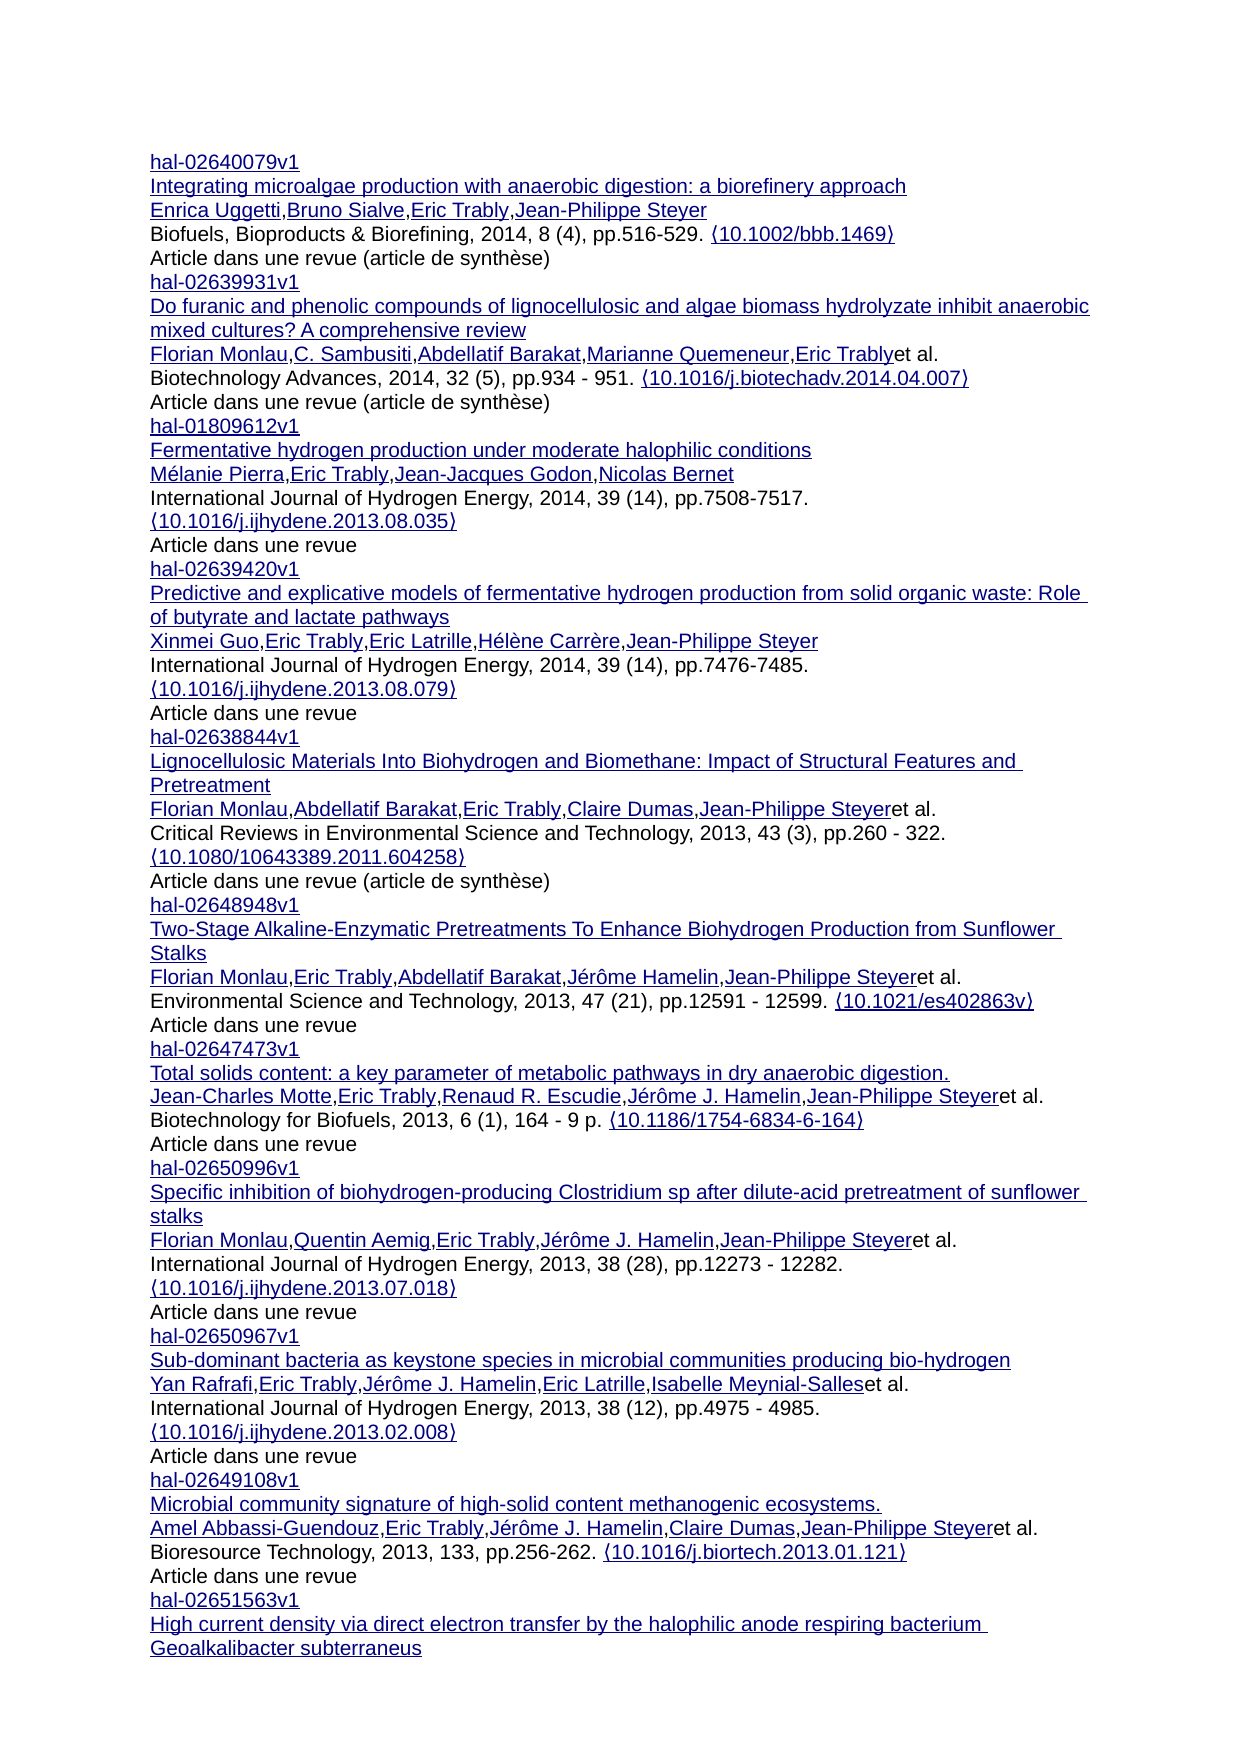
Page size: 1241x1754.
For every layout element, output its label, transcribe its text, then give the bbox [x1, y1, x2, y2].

table_cell Two-Stage Alkaline-Enzymatic Pretreatments To Enhance Biohydrogen Production from Sunflower Stalks Florian Monlau,Eric Trably,Abdellatif Barakat,Jérôme Hamelin,Jean-Philippe Steyeret al. Environmental Science and Technology, 2013, 47 (21), pp.12591 - 12599. ⟨10.1021/es402863v⟩ Article dans une revue hal-02647473v1 [150, 917, 1090, 1060]
table_cell High current density via direct electron transfer by the halophilic anode respiring bacterium Geoalkalibacter subterraneus [150, 1611, 1090, 1659]
table_cell Fermentative hydrogen production under moderate halophilic conditions Mélanie Pierra,Eric Trably,Jean-Jacques Godon,Nicolas Bernet International Journal of Hydrogen Energy, 2014, 39 (14), pp.7508-7517. ⟨10.1016/j.ijhydene.2013.08.035⟩ Article dans une revue hal-02639420v1 [150, 438, 1090, 581]
table_cell Integrating microalgae production with anaerobic digestion: a biorefinery approach Enrica Uggetti,Bruno Sialve,Eric Trably,Jean-Philippe Steyer Biofuels, Bioproducts & Biorefining, 2014, 8 (4), pp.516-529. ⟨10.1002/bbb.1469⟩ Article dans une revue (article de synthèse) hal-02639931v1 [150, 174, 1090, 294]
table_cell hal-02640079v1 [150, 150, 1090, 174]
table_cell Microbial community signature of high-solid content methanogenic ecosystems. Amel Abbassi-Guendouz,Eric Trably,Jérôme J. Hamelin,Claire Dumas,Jean-Philippe Steyeret al. Bioresource Technology, 2013, 133, pp.256-262. ⟨10.1016/j.biortech.2013.01.121⟩ Article dans une revue hal-02651563v1 [150, 1492, 1090, 1611]
table_cell Sub-dominant bacteria as keystone species in microbial communities producing bio-hydrogen Yan Rafrafi,Eric Trably,Jérôme J. Hamelin,Eric Latrille,Isabelle Meynial-Salleset al. International Journal of Hydrogen Energy, 2013, 38 (12), pp.4975 - 4985. ⟨10.1016/j.ijhydene.2013.02.008⟩ Article dans une revue hal-02649108v1 [150, 1348, 1090, 1492]
table_cell Specific inhibition of biohydrogen-producing Clostridium sp after dilute-acid pretreatment of sunflower stalks Florian Monlau,Quentin Aemig,Eric Trably,Jérôme J. Hamelin,Jean-Philippe Steyeret al. International Journal of Hydrogen Energy, 2013, 38 (28), pp.12273 - 12282. ⟨10.1016/j.ijhydene.2013.07.018⟩ Article dans une revue hal-02650967v1 [150, 1180, 1090, 1348]
table_cell Do furanic and phenolic compounds of lignocellulosic and algae biomass hydrolyzate inhibit anaerobic [150, 294, 1090, 315]
table_cell Lignocellulosic Materials Into Biohydrogen and Biomethane: Impact of Structural Features and Pretreatment Florian Monlau,Abdellatif Barakat,Eric Trably,Claire Dumas,Jean-Philippe Steyeret al. Critical Reviews in Environmental Science and Technology, 2013, 43 (3), pp.260 - 322. ⟨10.1080/10643389.2011.604258⟩ Article dans une revue (article de synthèse) hal-02648948v1 [150, 749, 1090, 917]
table_cell mixed cultures? A comprehensive review Florian Monlau,C. Sambusiti,Abdellatif Barakat,Marianne Quemeneur,Eric Trablyet al. Biotechnology Advances, 2014, 32 (5), pp.934 - 951. ⟨10.1016/j.biotechadv.2014.04.007⟩ Article dans une revue (article de synthèse) hal-01809612v1 [150, 316, 1090, 437]
table_cell Predictive and explicative models of fermentative hydrogen production from solid organic waste: Role of butyrate and lactate pathways Xinmei Guo,Eric Trably,Eric Latrille,Hélène Carrère,Jean-Philippe Steyer International Journal of Hydrogen Energy, 2014, 39 (14), pp.7476-7485. ⟨10.1016/j.ijhydene.2013.08.079⟩ Article dans une revue hal-02638844v1 [150, 581, 1090, 749]
table_cell Total solids content: a key parameter of metabolic pathways in dry anaerobic digestion. Jean-Charles Motte,Eric Trably,Renaud R. Escudie,Jérôme J. Hamelin,Jean-Philippe Steyeret al. Biotechnology for Biofuels, 2013, 6 (1), 164 - 9 p. ⟨10.1186/1754-6834-6-164⟩ Article dans une revue hal-02650996v1 [150, 1060, 1090, 1180]
